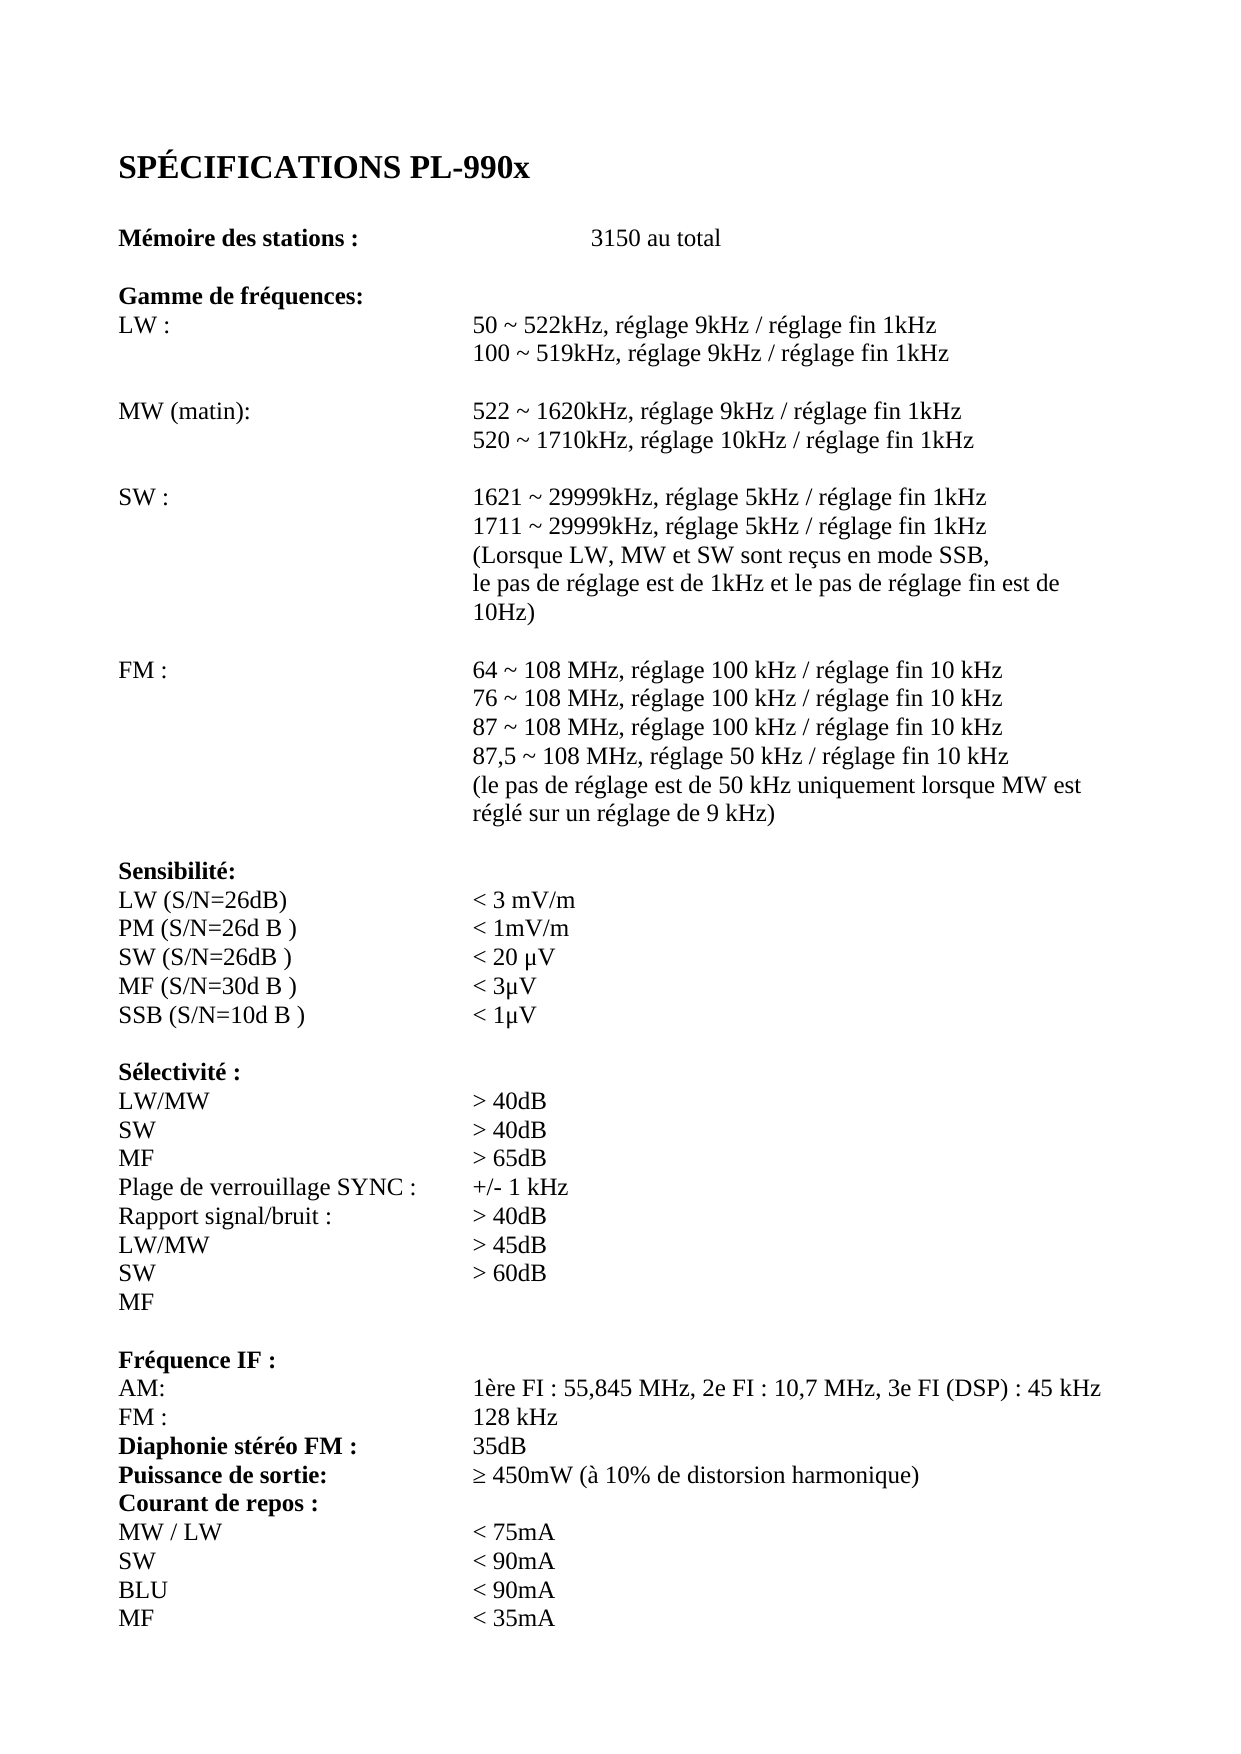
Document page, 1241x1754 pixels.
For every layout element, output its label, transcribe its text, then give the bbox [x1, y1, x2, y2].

text Mémoire des stations : 3150 au total [118, 223, 1122, 252]
text Sélectivité : LW/MW > 40dB SW > 40dB MF > 65dB Plage de verrouillage SYNC : +/- 1 kHz Rapport signal/bruit : > 40dB LW/MW > 45dB SW > 60dB MF [118, 1028, 1122, 1345]
text Sensibilité: LW (S/N=26dB) < 3 mV/m PM (S/N=26d B ) < 1mV/m SW (S/N=26dB ) < 20 μV MF (S/N=30d B ) < 3μV SSB (S/N=10d B ) < 1μV [118, 827, 1122, 1028]
text SPÉCIFICATIONS PL-990x [118, 147, 1122, 185]
text MW (matin): 522 ~ 1620kHz, réglage 9kHz / réglage fin 1kHz 520 ~ 1710kHz, réglage 10kHz / réglage fin 1kHz SW : 1621 ~ 29999kHz, réglage 5kHz / réglage fin 1kHz 1711 ~ 29999kHz, réglage 5kHz / réglage fin 1kHz (Lorsque LW, MW et SW sont reçus en mode SSB, le pas de réglage est de 1kHz et le pas de réglage fin est de 10Hz) [118, 367, 1122, 626]
text Fréquence IF : [118, 1345, 1122, 1373]
text AM: 1ère FI : 55,845 MHz, 2e FI : 10,7 MHz, 3e FI (DSP) : 45 kHz FM : 128 kHz Diaphonie stéréo FM : 35dB Puissance de sortie: ≥ 450mW (à 10% de distorsion harmonique) Courant de repos : MW / LW < 75mA SW < 90mA BLU < 90mA MF < 35mA [118, 1373, 1122, 1632]
text FM : 64 ~ 108 MHz, réglage 100 kHz / réglage fin 10 kHz 76 ~ 108 MHz, réglage 100 kHz / réglage fin 10 kHz 87 ~ 108 MHz, réglage 100 kHz / réglage fin 10 kHz 87,5 ~ 108 MHz, réglage 50 kHz / réglage fin 10 kHz (le pas de réglage est de 50 kHz uniquement lorsque MW est réglé sur un réglage de 9 kHz) [118, 626, 1122, 827]
text Gamme de fréquences: LW : 50 ~ 522kHz, réglage 9kHz / réglage fin 1kHz 100 ~ 519kHz, réglage 9kHz / réglage fin 1kHz [118, 281, 1122, 367]
